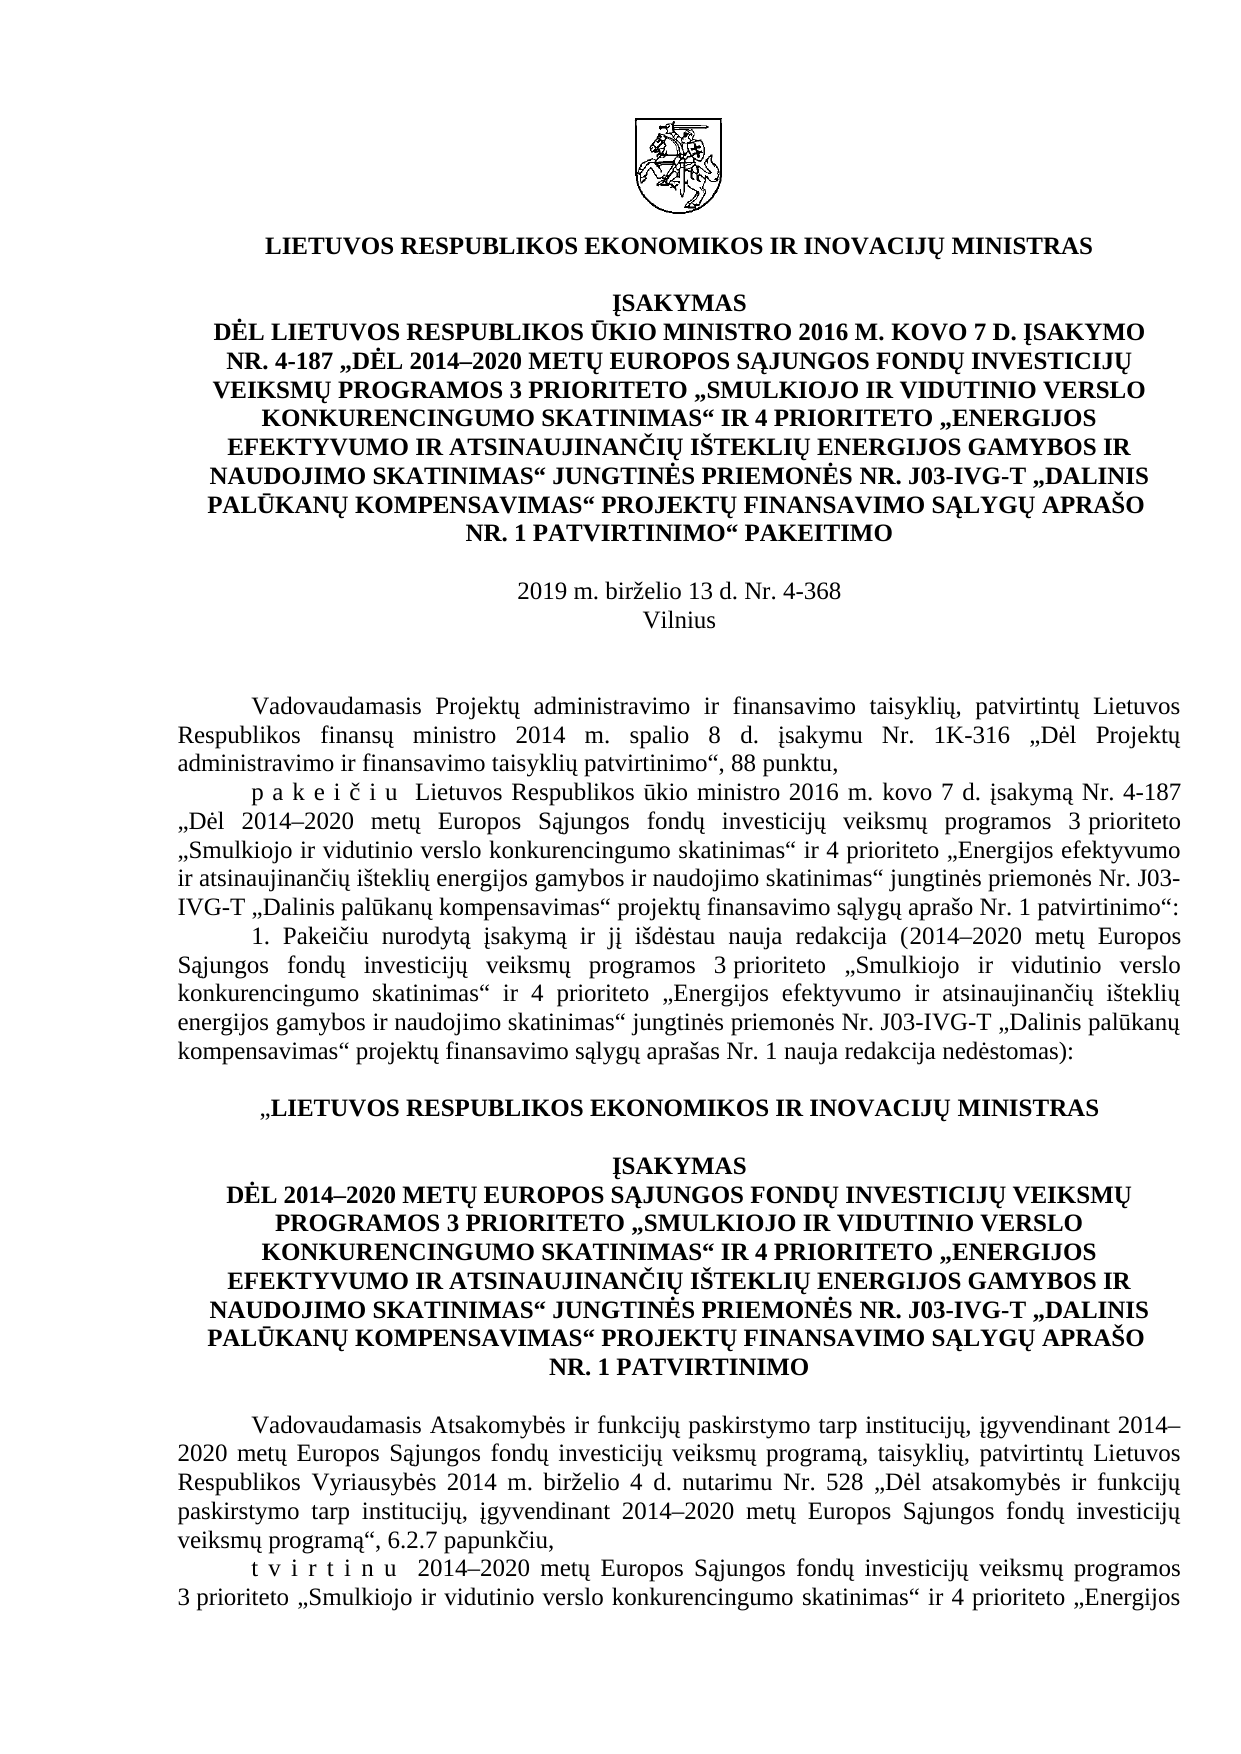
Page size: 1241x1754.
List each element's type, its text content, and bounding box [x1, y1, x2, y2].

text Vadovaudamasis Atsakomybės ir funkcijų paskirstymo tarp institucijų, įgyvendinant 2014–2020 metų Europos Sąjungos fondų investicijų veiksmų programą, taisyklių, patvirtintų Lietuvos Respublikos Vyriausybės 2014 m. birželio 4 d. nutarimu Nr. 528 „Dėl atsakomybės ir funkcijų paskirstymo tarp institucijų, įgyvendinant 2014–2020 metų Europos Sąjungos fondų investicijų veiksmų programą“, 6.2.7 papunkčiu, [177, 1410, 1181, 1553]
text ĮSAKYMAS [177, 1151, 1181, 1180]
text Vilnius [177, 605, 1181, 633]
text LIETUVOS RESPUBLIKOS Ekonomikos ir inovacijų MINISTRAS [177, 231, 1181, 260]
text DĖL LIETUVOS RESPUBLIKOS ŪKIO MINISTRO 2016 M. kovo 7 D. ĮSAKYMO NR. 4-187 „DĖL 2014–2020 METŲ EUROPOS SĄJUNGOS FONDŲ INVESTICIJŲ VEIKSMŲ PROGRAMOS 3 PRIORITETO „Smulkiojo ir Vidutinio verslo Konkurencingumo skatinimas“ IR 4 PRIORITETO „Energijos efektyvumo ir atsinaujinančių išteklių energijos gamybos ir naudojimo skatinimas“ JUNGTINĖS PRIEMONĖS nr. J03-IVG-T „DALINIS PALŪKANŲ KOMPENSAVIMAS“ PROJEKTŲ FINANSAVIMO SĄLYGŲ APRAŠO Nr. 1 patvirtinimo“ PAKEITIMO [177, 317, 1181, 547]
text ĮSAKYMAS [177, 288, 1181, 317]
text 1. Pakeičiu nurodytą įsakymą ir jį išdėstau nauja redakcija (2014–2020 metų Europos Sąjungos fondų investicijų veiksmų programos 3 prioriteto „Smulkiojo ir vidutinio verslo konkurencingumo skatinimas“ ir 4 prioriteto „Energijos efektyvumo ir atsinaujinančių išteklių energijos gamybos ir naudojimo skatinimas“ jungtinės priemonės Nr. J03-IVG-T „Dalinis palūkanų kompensavimas“ projektų finansavimo sąlygų aprašas Nr. 1 nauja redakcija nedėstomas): [177, 921, 1181, 1065]
text 2019 m. birželio 13 d. Nr. 4-368 [177, 576, 1181, 605]
text p a k e i č i u Lietuvos Respublikos ūkio ministro 2016 m. kovo 7 d. įsakymą Nr. 4-187 „Dėl 2014–2020 metų Europos Sąjungos fondų investicijų veiksmų programos 3 prioriteto „Smulkiojo ir vidutinio verslo konkurencingumo skatinimas“ ir 4 prioriteto „Energijos efektyvumo ir atsinaujinančių išteklių energijos gamybos ir naudojimo skatinimas“ jungtinės priemonės Nr. J03-IVG-T „Dalinis palūkanų kompensavimas“ projektų finansavimo sąlygų aprašo Nr. 1 patvirtinimo“: [177, 777, 1181, 921]
text t v i r t i n u 2014–2020 metų Europos Sąjungos fondų investicijų veiksmų programos 3 prioriteto „Smulkiojo ir vidutinio verslo konkurencingumo skatinimas“ ir 4 prioriteto „Energijos [177, 1553, 1181, 1611]
text „LIETUVOS RESPUBLIKOS ekonomikos ir inovacijų MINISTRAS [177, 1093, 1181, 1122]
text Vadovaudamasis Projektų administravimo ir finansavimo taisyklių, patvirtintų Lietuvos Respublikos finansų ministro 2014 m. spalio 8 d. įsakymu Nr. 1K-316 „Dėl Projektų administravimo ir finansavimo taisyklių patvirtinimo“, 88 punktu, [177, 691, 1181, 777]
text DĖL 2014–2020 METŲ EUROPOS SĄJUNGOS FONDŲ INVESTICIJŲ VEIKSMŲ PROGRAMOS 3 PRIORITETO „Smulkiojo ir Vidutinio verslo Konkurencingumo skatinimas“ IR 4 PRIORITETO „Energijos efektyvumo ir atsinaujinančių išteklių energijos gamybos ir naudojimo skatinimas“ JUNGTINĖS PRIEMONĖS nr. J03-IVG-T „DALINIS PALŪKANŲ KOMPENSAVIMAS“ PROJEKTŲ FINANSAVIMO SĄLYGŲ APRAŠO Nr. 1 patvirtinimo [177, 1180, 1181, 1381]
